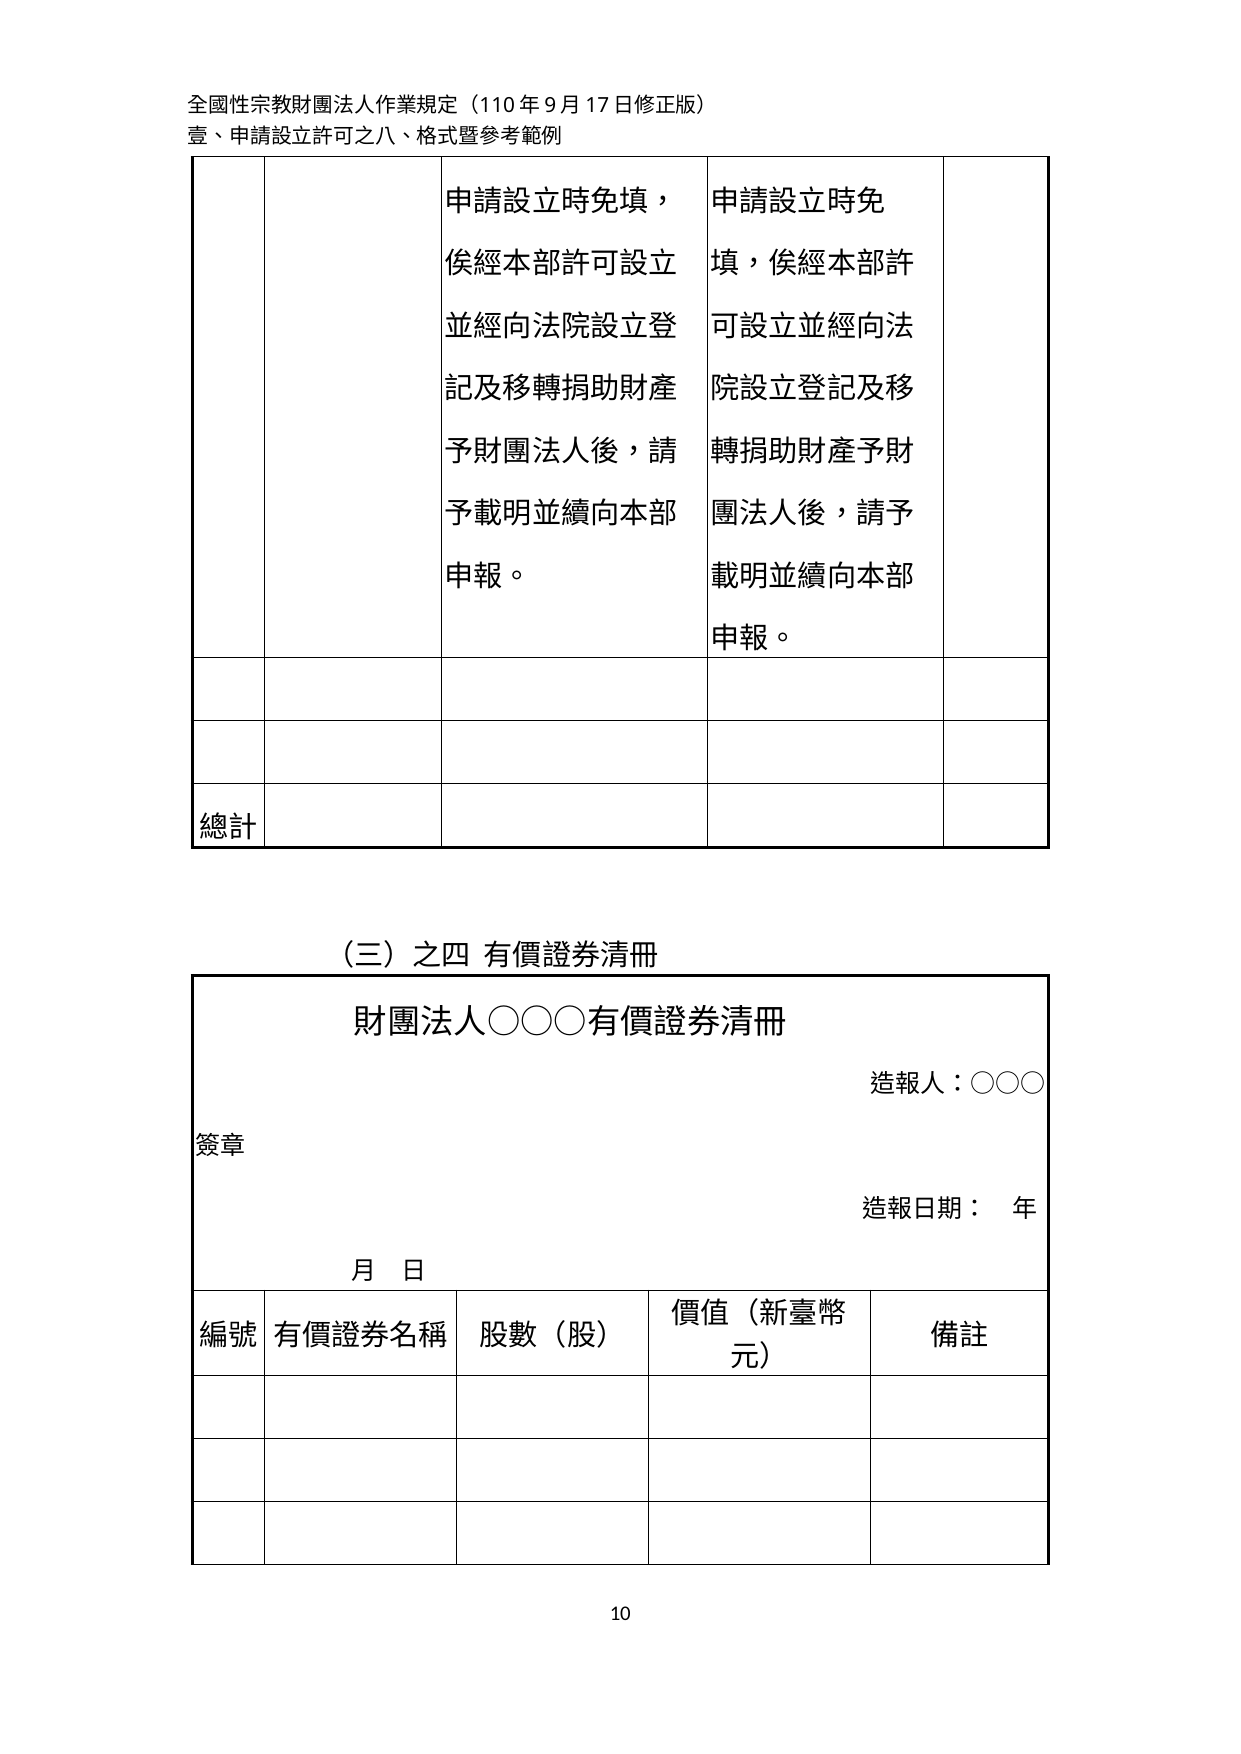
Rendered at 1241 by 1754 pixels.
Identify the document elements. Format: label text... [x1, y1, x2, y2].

table_cell [265, 721, 441, 783]
table_cell [265, 1376, 456, 1438]
table_cell [944, 721, 1047, 783]
table_cell [944, 157, 1047, 657]
table_cell [871, 1376, 1047, 1438]
table_header 財團法人○○○有價證券清冊 造報人：○○○簽章 造報日期： 年 月 日 [194, 977, 1047, 1289]
table_cell [457, 1376, 648, 1438]
table_cell [649, 1439, 870, 1501]
table_cell [649, 1376, 870, 1438]
table_cell [457, 1502, 648, 1564]
table_cell [265, 1502, 456, 1564]
table_cell [442, 784, 707, 846]
table_cell [194, 1439, 264, 1501]
table_cell [944, 658, 1047, 720]
table_cell [871, 1502, 1047, 1564]
table_cell 編號 [194, 1291, 264, 1374]
text （三）之四 有價證券清冊 [325, 911, 1053, 974]
table_cell [265, 784, 441, 846]
table_cell [871, 1439, 1047, 1501]
table_cell 價值（新臺幣元） [649, 1291, 870, 1374]
table_cell [457, 1439, 648, 1501]
table_cell [708, 658, 943, 720]
table_cell 有價證券名稱 [265, 1291, 456, 1374]
table_cell [194, 1502, 264, 1564]
table_cell [442, 721, 707, 783]
table_cell 申請設立時免填，俟經本部許可設立並經向法院設立登記及移轉捐助財產予財團法人後，請予載明並續向本部申報。 [442, 157, 707, 657]
table_cell 申請設立時免填，俟經本部許可設立並經向法院設立登記及移轉捐助財產予財團法人後，請予載明並續向本部申報。 [708, 157, 943, 657]
table_cell [442, 658, 707, 720]
table_cell [194, 658, 264, 720]
table_cell [265, 1439, 456, 1501]
table_cell [194, 157, 264, 657]
table_cell 總計 [194, 784, 264, 846]
table_cell [194, 721, 264, 783]
table_cell [265, 157, 441, 657]
table_cell [708, 784, 943, 846]
table_cell [649, 1502, 870, 1564]
table_cell 備註 [871, 1291, 1047, 1374]
table_cell [194, 1376, 264, 1438]
table_cell 股數（股） [457, 1291, 648, 1374]
table_cell [708, 721, 943, 783]
table_cell [944, 784, 1047, 846]
table_cell [265, 658, 441, 720]
